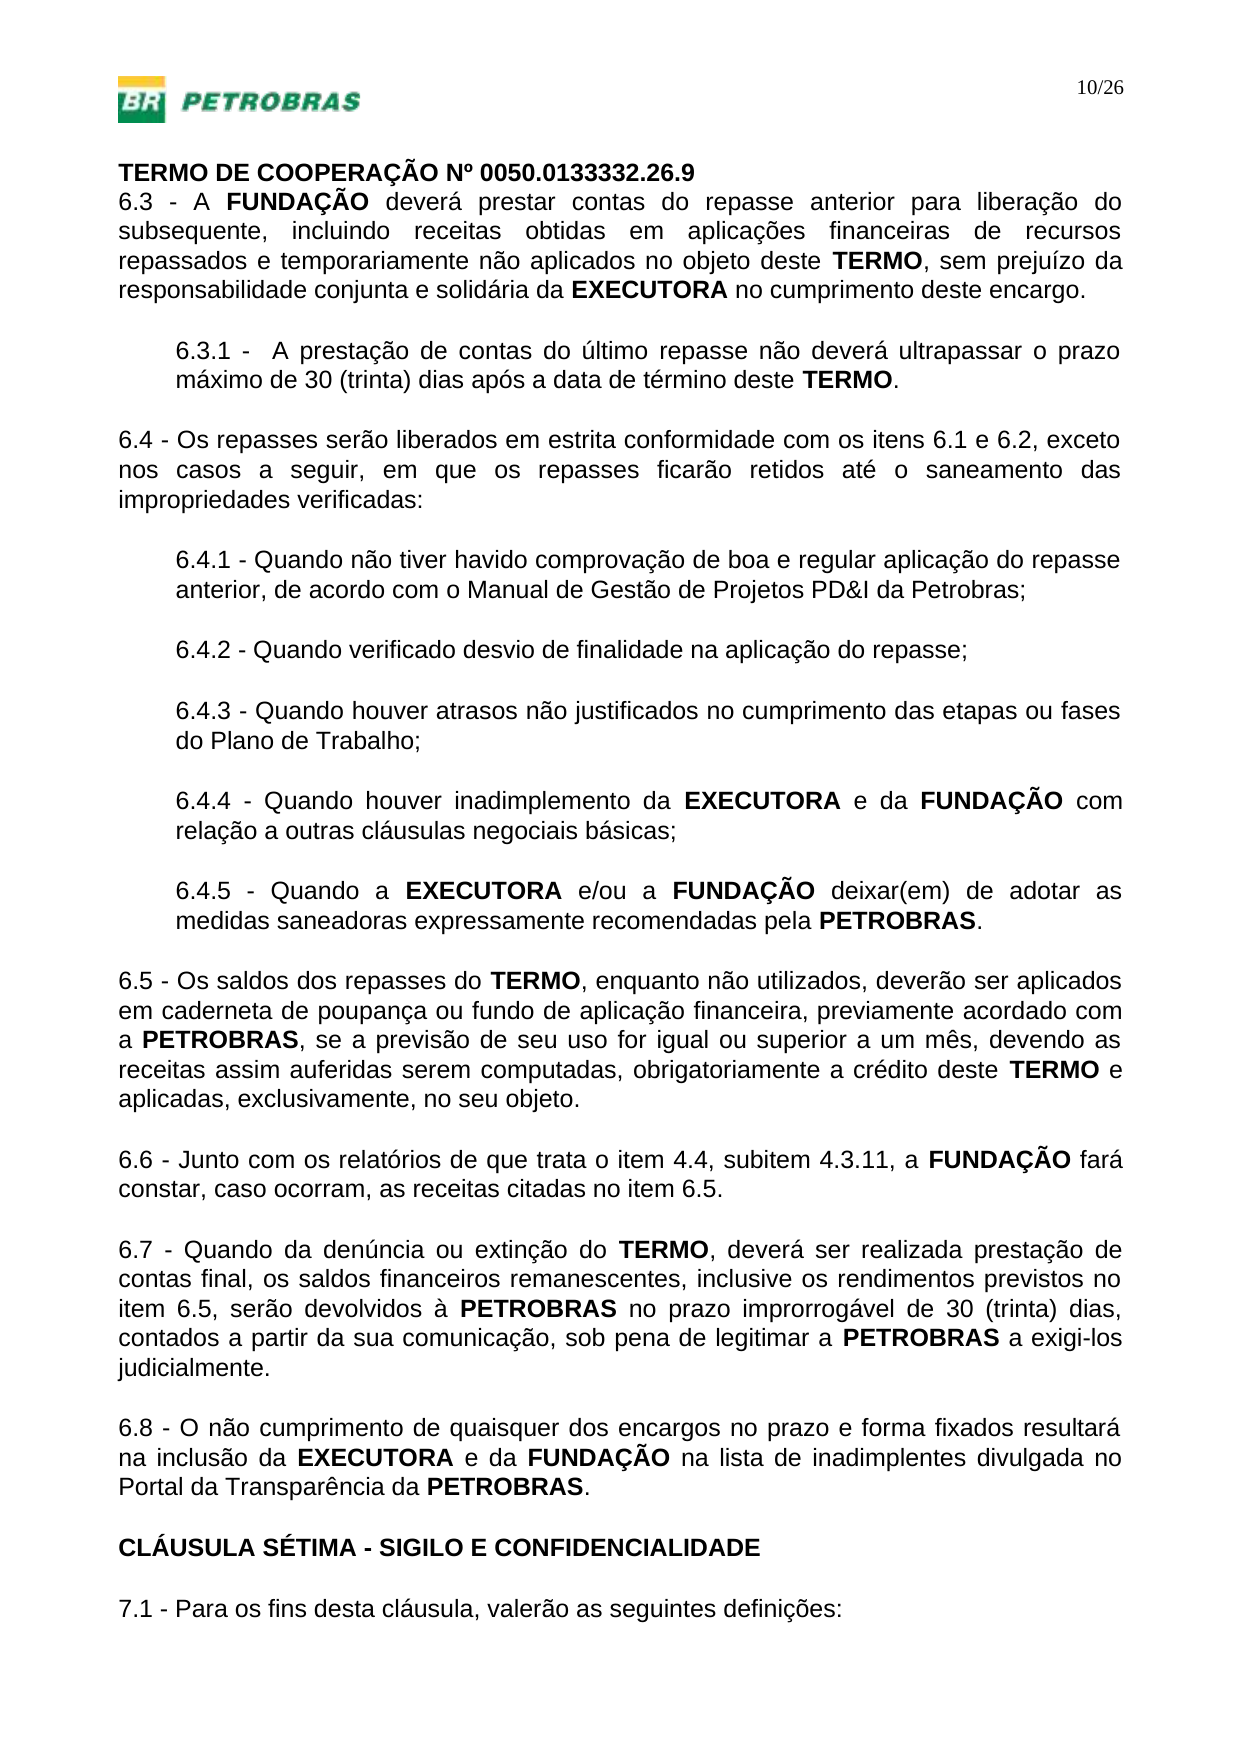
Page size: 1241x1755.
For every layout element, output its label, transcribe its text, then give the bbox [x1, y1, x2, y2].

text 6.5 - Os saldos dos repasses do TERMO, enquanto não utilizados, deverão ser aplicados em caderneta de poupança ou fundo de aplicação financeira, previamente acordado com a PETROBRAS, se a previsão de seu uso for igual ou superior a um mês, devendo as receitas assim auferidas serem computadas, obrigatoriamente a crédito deste TERMO e aplicadas, exclusivamente, no seu objeto. [118, 966, 1123, 1113]
text 6.4.2 - Quando verificado desvio de finalidade na aplicação do repasse; [175, 635, 1123, 664]
text 6.4 - Os repasses serão liberados em estrita conformidade com os itens 6.1 e 6.2, exceto nos casos a seguir, em que os repasses ficarão retidos até o saneamento das impropriedades verificadas: [118, 426, 1123, 513]
text 6.4.4 - Quando houver inadimplemento da EXECUTORA e da FUNDAÇÃO com relação a outras cláusulas negociais básicas; [175, 786, 1123, 844]
text 6.4.1 - Quando não tiver havido comprovação de boa e regular aplicação do repasse anterior, de acordo com o Manual de Gestão de Projetos PD&I da Petrobras; [175, 545, 1123, 603]
subtitle CLÁUSULA SÉTIMA - SIGILO E CONFIDENCIALIDADE [118, 1533, 1124, 1561]
text 6.7 - Quando da denúncia ou extinção do TERMO, deverá ser realizada prestação de contas final, os saldos financeiros remanescentes, inclusive os rendimentos previstos no item 6.5, serão devolvidos à PETROBRAS no prazo improrrogável de 30 (trinta) dias, contados a partir da sua comunicação, sob pena de legitimar a PETROBRAS a exigi-los judicialmente. [118, 1234, 1123, 1382]
text 6.3.1 - A prestação de contas do último repasse não deverá ultrapassar o prazo máximo de 30 (trinta) dias após a data de término deste TERMO. [175, 336, 1123, 394]
text 7.1 - Para os fins desta cláusula, valerão as seguintes definições: [118, 1594, 1123, 1623]
text 6.8 - O não cumprimento de quaisquer dos encargos no prazo e forma fixados resultará na inclusão da EXECUTORA e da FUNDAÇÃO na lista de inadimplentes divulgada no Portal da Transparência da PETROBRAS. [118, 1413, 1123, 1501]
text 6.4.5 - Quando a EXECUTORA e/ou a FUNDAÇÃO deixar(em) de adotar as medidas saneadoras expressamente recomendadas pela PETROBRAS. [175, 876, 1123, 934]
text 6.3 - A FUNDAÇÃO deverá prestar contas do repasse anterior para liberação do subsequente, incluindo receitas obtidas em aplicações financeiras de recursos repassados e temporariamente não aplicados no objeto deste TERMO, sem prejuízo da responsabilidade conjunta e solidária da EXECUTORA no cumprimento deste encargo. [118, 187, 1123, 304]
text 6.4.3 - Quando houver atrasos não justificados no cumprimento das etapas ou fases do Plano de Trabalho; [175, 696, 1123, 755]
text 6.6 - Junto com os relatórios de que trata o item 4.4, subitem 4.3.11, a FUNDAÇÃO fará constar, caso ocorram, as receitas citadas no item 6.5. [118, 1145, 1123, 1203]
